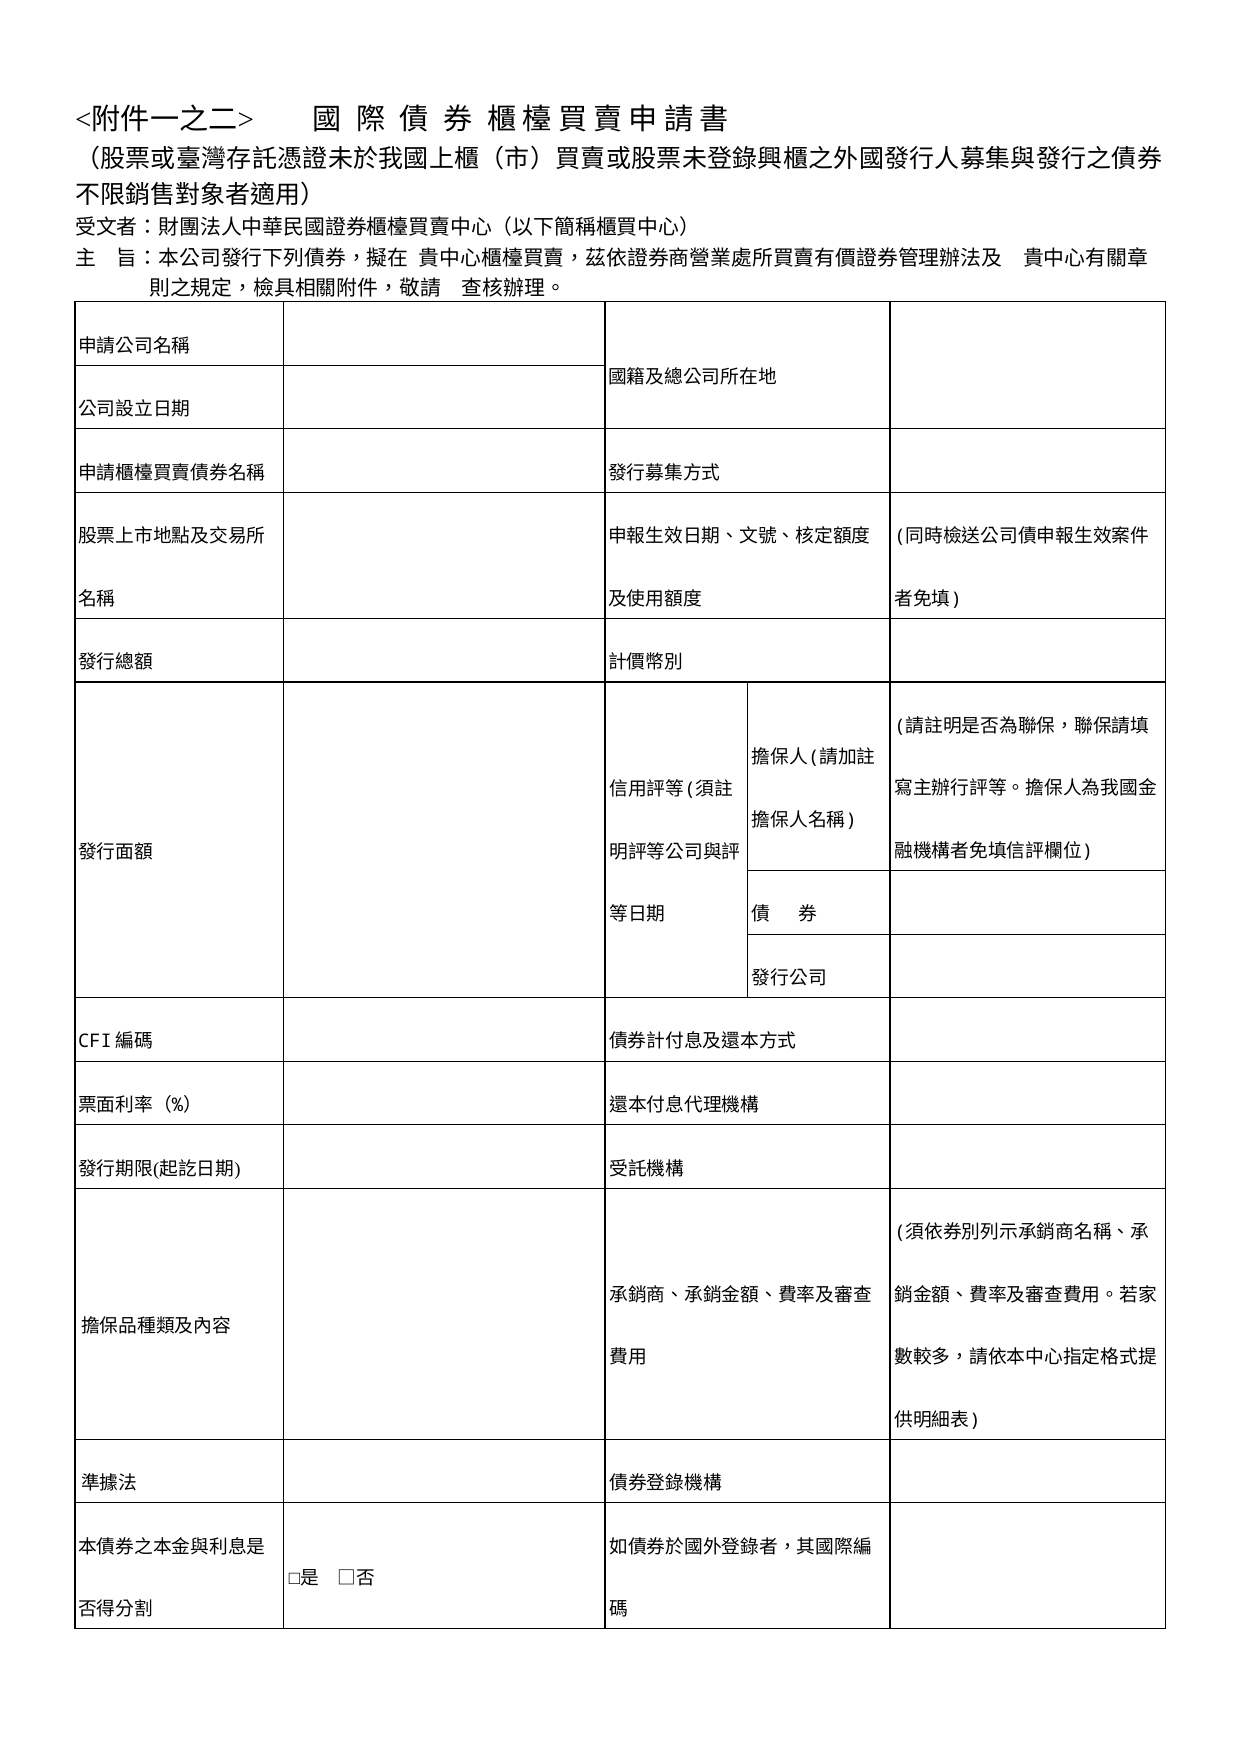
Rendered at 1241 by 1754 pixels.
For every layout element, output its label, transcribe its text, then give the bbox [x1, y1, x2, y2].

table_cell 公司設立日期 [76, 366, 283, 428]
table_cell [284, 429, 604, 492]
subtitle 受文者：財團法人中華民國證券櫃檯買賣中心（以下簡稱櫃買中心） [75, 211, 1165, 241]
table_header 申請公司名稱 [76, 302, 283, 365]
table_cell [284, 1189, 604, 1439]
table_cell 準據法 [76, 1440, 283, 1502]
table_header [891, 302, 1165, 428]
table_cell 股票上市地點及交易所名稱 [76, 493, 283, 618]
text （股票或臺灣存託憑證未於我國上櫃（市）買賣或股票未登錄興櫃之外國發行人募集與發行之債券不限銷售對象者適用） [75, 138, 1165, 211]
table_cell [891, 429, 1165, 492]
table_cell [891, 871, 1165, 933]
table_cell 申報生效日期、文號、核定額度及使用額度 [606, 493, 889, 618]
text <附件一之二> 國 際 債 券 櫃檯買賣申請書 [75, 96, 1165, 138]
table_cell 發行募集方式 [606, 429, 889, 492]
table_cell [891, 1125, 1165, 1188]
table_cell 擔保人(請加註擔保人名稱) [748, 683, 889, 870]
table_cell [891, 998, 1165, 1061]
table_cell [284, 998, 604, 1061]
table_cell 發行公司 [748, 935, 889, 997]
table_cell [284, 493, 604, 618]
table_cell 發行總額 [76, 619, 283, 681]
table_cell 債券計付息及還本方式 [606, 998, 889, 1061]
table_cell [891, 619, 1165, 681]
table_cell 擔保品種類及內容 [76, 1189, 283, 1439]
table_cell 發行期限(起訖日期) [76, 1125, 283, 1188]
table_cell 承銷商、承銷金額、費率及審查費用 [606, 1189, 889, 1439]
table_cell [891, 1503, 1165, 1628]
table_cell 如債券於國外登錄者，其國際編碼 [606, 1503, 889, 1628]
table_cell □是 □否 [284, 1503, 604, 1628]
table_header [284, 302, 604, 365]
table_cell 還本付息代理機構 [606, 1062, 889, 1124]
table_cell 本債券之本金與利息是否得分割 [76, 1503, 283, 1628]
table_cell (須依券別列示承銷商名稱、承銷金額、費率及審查費用。若家數較多，請依本中心指定格式提供明細表) [891, 1189, 1165, 1439]
table_cell [891, 1440, 1165, 1502]
table_cell CFI編碼 [76, 998, 283, 1061]
table_cell (同時檢送公司債申報生效案件者免填) [891, 493, 1165, 618]
table_cell 申請櫃檯買賣債券名稱 [76, 429, 283, 492]
text 主 旨：本公司發行下列債券，擬在 貴中心櫃檯買賣，茲依證券商營業處所買賣有價證券管理辦法及 貴中心有關章則之規定，檢具相關附件，敬請 查核辦理。 [75, 241, 1165, 301]
table_cell [284, 619, 604, 681]
table_cell [284, 1125, 604, 1188]
table_cell 債 券 [748, 871, 889, 933]
table_header 國籍及總公司所在地 [606, 302, 889, 428]
table_cell [891, 935, 1165, 997]
table_cell [284, 1062, 604, 1124]
table_cell 信用評等(須註明評等公司與評等日期 [606, 683, 747, 997]
table_cell [284, 683, 604, 997]
table_cell [891, 1062, 1165, 1124]
table_cell 發行面額 [76, 683, 283, 997]
table_cell (請註明是否為聯保，聯保請填寫主辦行評等。擔保人為我國金融機構者免填信評欄位) [891, 683, 1165, 870]
table_cell 債券登錄機構 [606, 1440, 889, 1502]
table_cell [284, 366, 604, 428]
table_cell 受託機構 [606, 1125, 889, 1188]
table_cell [284, 1440, 604, 1502]
table_cell 計價幣別 [606, 619, 889, 681]
table_cell 票面利率（%） [76, 1062, 283, 1124]
